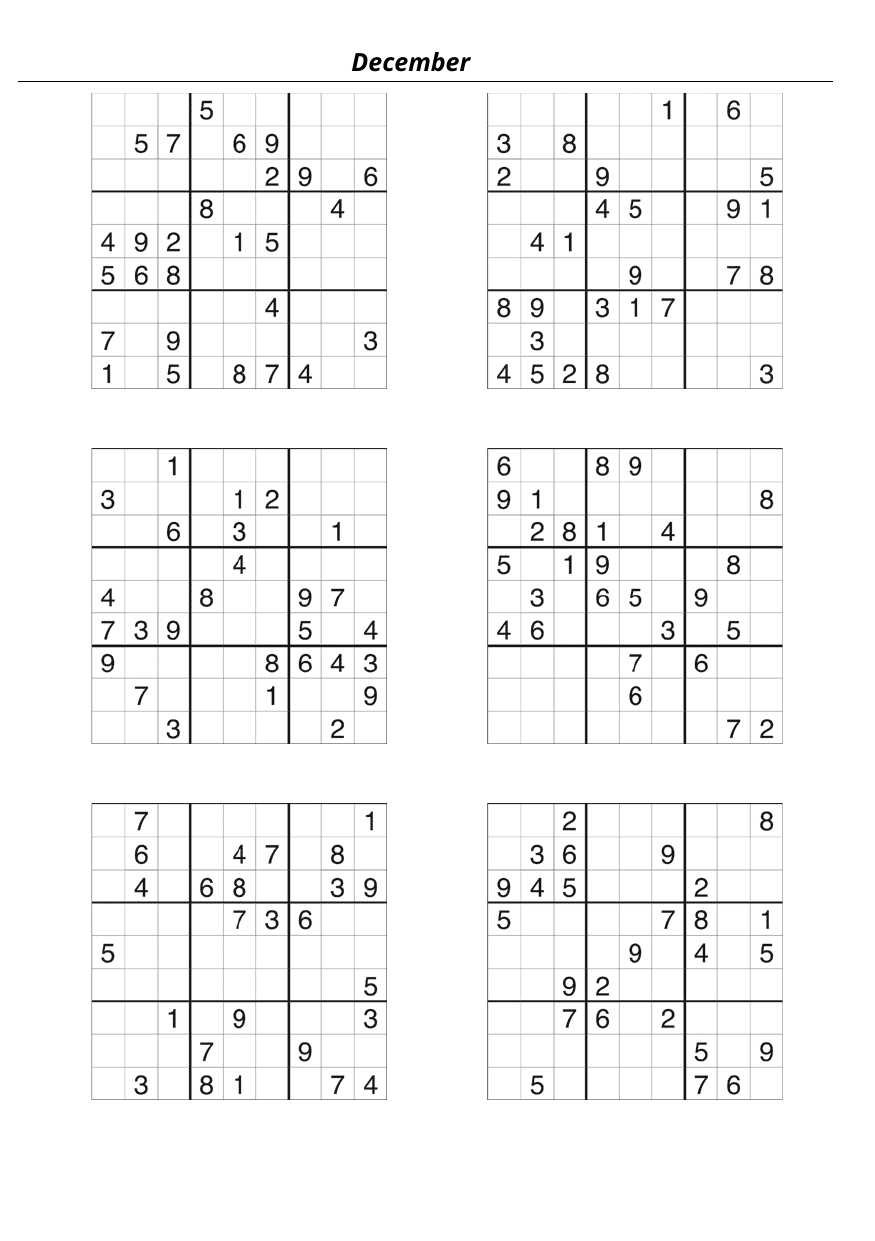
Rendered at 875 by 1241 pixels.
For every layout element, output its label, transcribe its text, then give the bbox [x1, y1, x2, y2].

table_cell [41, 449, 437, 798]
picture [91, 448, 387, 744]
picture [487, 803, 783, 1100]
subtitle December [18, 41, 833, 81]
picture [487, 93, 783, 389]
table_header [437, 87, 833, 443]
table_header [41, 87, 437, 443]
table_cell [41, 443, 437, 448]
table_cell [437, 449, 833, 798]
table_cell [41, 798, 437, 1153]
picture [91, 803, 387, 1100]
picture [487, 448, 783, 744]
table_cell [437, 443, 833, 448]
picture [91, 93, 387, 389]
table_cell [437, 798, 833, 1153]
